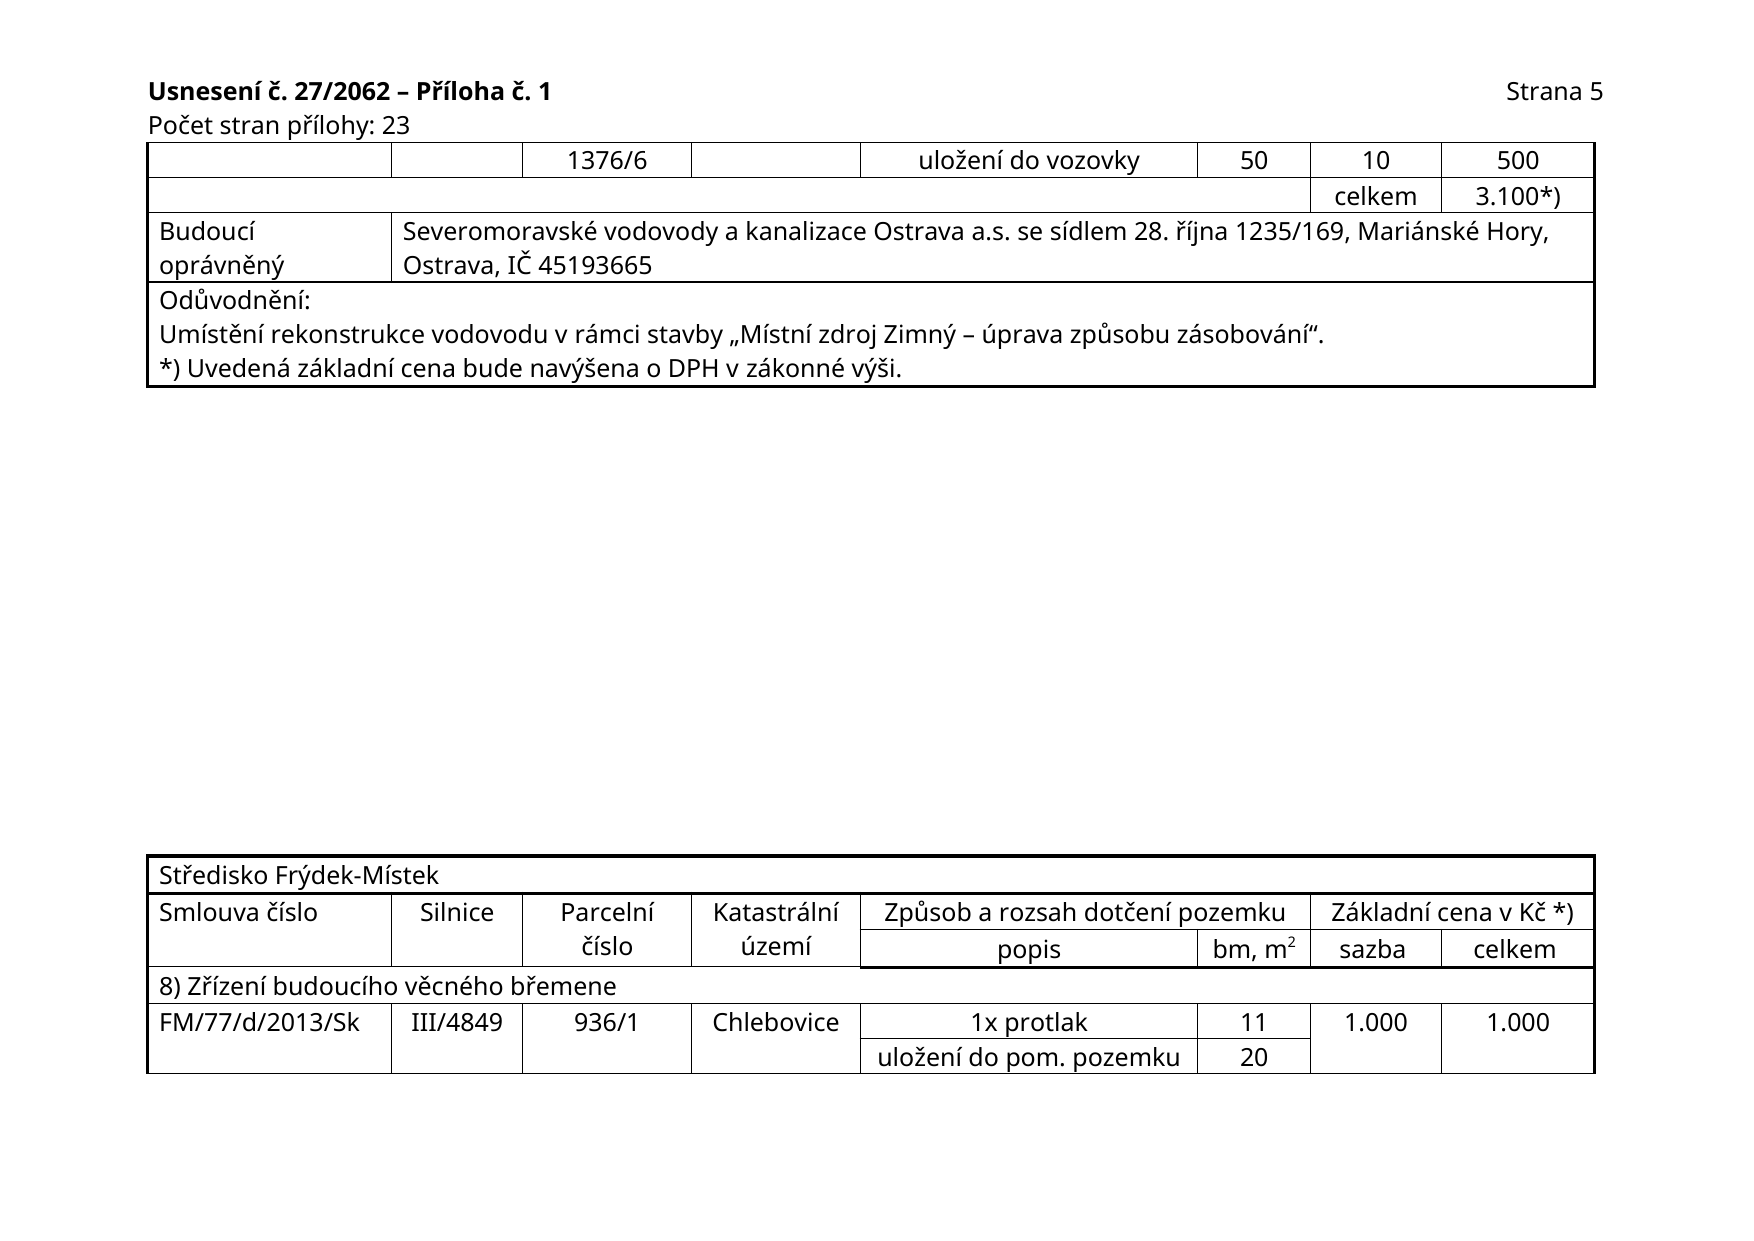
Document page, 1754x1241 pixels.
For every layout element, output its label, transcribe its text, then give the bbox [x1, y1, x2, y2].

table_cell popis [861, 930, 1197, 966]
table_cell Odůvodnění: Umístění rekonstrukce vodovodu v rámci stavby „Místní zdroj Zimný – úprava způsobu zásobování“. *) Uvedená základní cena bude navýšena o DPH v zákonné výši. [149, 283, 1593, 384]
table_cell uložení do vozovky [861, 143, 1197, 177]
table_cell Základní cena v Kč *) [1311, 895, 1593, 929]
table_cell 1.000 [1311, 1004, 1441, 1073]
table_cell Chlebovice [692, 1004, 860, 1073]
table_cell 11 [1198, 1004, 1310, 1038]
table_cell Silnice [392, 895, 522, 966]
table_cell bm, m2 [1198, 930, 1310, 966]
table_cell 50 [1198, 143, 1310, 177]
table_cell FM/77/d/2013/Sk [149, 1004, 391, 1073]
table_cell 1.000 [1442, 1004, 1593, 1073]
table_cell Severomoravské vodovody a kanalizace Ostrava a.s. se sídlem 28. října 1235/169, Mariánské Hory, Ostrava, IČ 45193665 [392, 213, 1593, 281]
table_cell Smlouva číslo [149, 895, 391, 966]
table_cell Parcelní číslo [523, 895, 691, 966]
table_cell [692, 143, 860, 177]
table_cell Katastrální území [692, 895, 860, 966]
table_cell Způsob a rozsah dotčení pozemku [861, 895, 1310, 929]
table_cell [149, 143, 391, 177]
table_cell 10 [1311, 143, 1441, 177]
table_cell uložení do pom. pozemku [861, 1039, 1197, 1073]
table_cell sazba [1311, 930, 1441, 966]
table_cell celkem [1442, 930, 1593, 966]
table_cell 8) Zřízení budoucího věcného břemene [149, 967, 1593, 1003]
table_cell 1376/6 [523, 143, 691, 177]
table_cell 20 [1198, 1039, 1310, 1073]
table_header Středisko Frýdek-Místek [149, 858, 1593, 892]
table_cell [392, 143, 522, 177]
table_cell 1x protlak [861, 1004, 1197, 1038]
table_cell 936/1 [523, 1004, 691, 1073]
table_cell celkem [1311, 178, 1441, 212]
table_cell Budoucí oprávněný [149, 213, 391, 281]
table_cell 3.100*) [1442, 178, 1593, 212]
table_cell [149, 178, 1310, 212]
table_cell 500 [1442, 143, 1593, 177]
table_cell III/4849 [392, 1004, 522, 1073]
